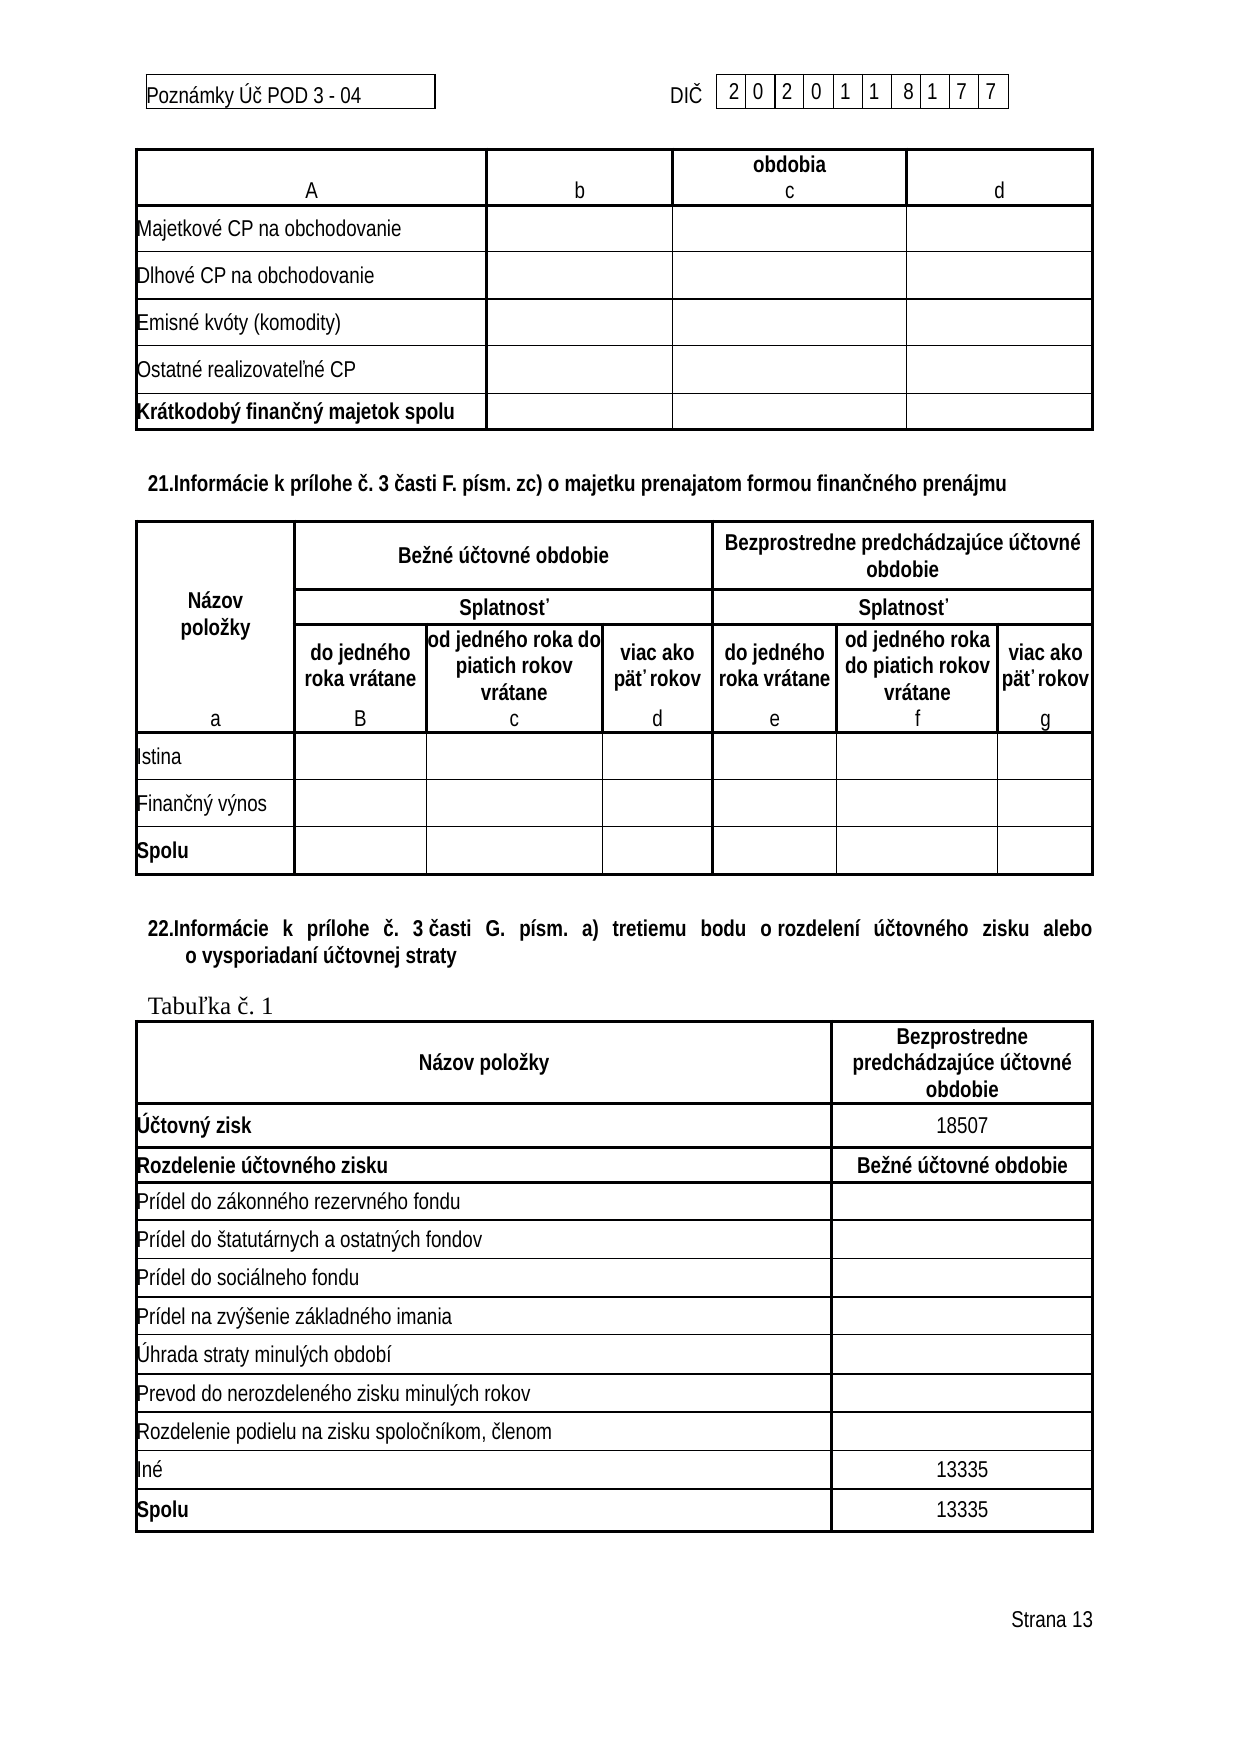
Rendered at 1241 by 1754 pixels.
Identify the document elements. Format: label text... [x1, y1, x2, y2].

table_cell c [674, 177, 905, 203]
table_cell [488, 252, 672, 298]
table_cell Rozdelenie účtovného zisku [138, 1149, 830, 1181]
table_cell [837, 734, 997, 778]
table_cell [998, 827, 1091, 873]
table_cell [673, 394, 906, 428]
table_cell Prídel do sociálneho fondu [138, 1259, 830, 1296]
table_cell Dlhové CP na obchodovanie [138, 252, 485, 298]
table_header [488, 151, 671, 177]
table_cell [673, 300, 906, 345]
table_cell [488, 394, 672, 428]
table_header Názov položky [138, 523, 293, 705]
table_cell Prídel na zvýšenie základného imania [138, 1298, 830, 1334]
table_cell f [838, 705, 996, 731]
table_cell c [428, 705, 601, 731]
table_cell Účtovný zisk [138, 1105, 830, 1146]
title Informácie k prílohe č. 3 časti G. písm. a) tretiemu bodu o rozdelení účtovného zisku alebo o vysporiadaní účtovnej straty [148, 915, 1093, 968]
table_cell Spolu [138, 827, 293, 873]
table_cell [488, 346, 672, 393]
table_cell A [138, 177, 485, 203]
table_header obdobia [674, 151, 905, 177]
table_cell [998, 734, 1091, 778]
table_cell b [488, 177, 671, 203]
table_cell Krátkodobý finančný majetok spolu [138, 394, 485, 428]
table_cell [833, 1221, 1091, 1257]
table_cell e [714, 705, 835, 731]
table_cell [714, 734, 836, 778]
table_cell Prídel do zákonného rezervného fondu [138, 1184, 830, 1219]
table_cell viac ako päť rokov [999, 626, 1091, 705]
table_cell Ostatné realizovateľné CP [138, 346, 485, 393]
table_cell 13335 [833, 1451, 1091, 1488]
table_cell Bežné účtovné obdobie [833, 1149, 1091, 1181]
table_cell Rozdelenie podielu na zisku spoločníkom, členom [138, 1413, 830, 1450]
table_cell a [138, 705, 293, 731]
title Informácie k prílohe č. 3 časti F. písm. zc) o majetku prenajatom formou finančného prenájmu [148, 470, 1093, 497]
table_cell [833, 1298, 1091, 1334]
table_cell 13335 [833, 1490, 1091, 1529]
table_cell d [908, 177, 1091, 203]
table_cell [907, 300, 1091, 345]
table_cell [907, 252, 1091, 298]
table_cell d [604, 705, 711, 731]
table_cell [833, 1375, 1091, 1411]
table_cell Spolu [138, 1490, 830, 1529]
table_header [908, 151, 1091, 177]
table_cell Iné [138, 1451, 830, 1488]
text Tabuľka č. 1 [148, 991, 1093, 1020]
table_cell Úhrada straty minulých období [138, 1335, 830, 1373]
table_cell [907, 394, 1091, 428]
table_header Názov položky [138, 1023, 830, 1102]
table_cell od jedného roka do piatich rokov vrátane [838, 626, 996, 705]
table_cell [427, 780, 602, 826]
table_cell [488, 300, 672, 345]
table_cell [837, 827, 997, 873]
table_cell viac ako päť rokov [604, 626, 711, 705]
table_cell B [296, 705, 425, 731]
table_cell [998, 780, 1091, 826]
table_cell Istina [138, 734, 293, 778]
table_cell Emisné kvóty (komodity) [138, 300, 485, 345]
table_cell [673, 252, 906, 298]
table_cell Prevod do nerozdeleného zisku minulých rokov [138, 1375, 830, 1411]
table_cell [603, 780, 711, 826]
table_cell do jedného roka vrátane [296, 626, 425, 705]
table_cell od jedného roka do piatich rokov vrátane [428, 626, 601, 705]
table_header [138, 151, 485, 177]
table_cell [296, 734, 426, 778]
table_cell Splatnosť [714, 591, 1091, 623]
table_cell [427, 734, 602, 778]
table_cell [714, 780, 836, 826]
table_header Bezprostredne predchádzajúce účtovné obdobie [833, 1023, 1091, 1102]
table_cell 18507 [833, 1105, 1091, 1146]
table_cell [673, 346, 906, 393]
table_cell Majetkové CP na obchodovanie [138, 207, 485, 251]
table_cell [296, 827, 426, 873]
table_cell [673, 207, 906, 251]
table_cell [714, 827, 836, 873]
table_cell Finančný výnos [138, 780, 293, 826]
table_header Bežné účtovné obdobie [296, 523, 711, 588]
table_cell [907, 207, 1091, 251]
table_cell do jedného roka vrátane [714, 626, 835, 705]
table_cell [603, 734, 711, 778]
table_cell [833, 1335, 1091, 1373]
table_cell [837, 780, 997, 826]
table_cell [907, 346, 1091, 393]
table_cell [296, 780, 426, 826]
table_cell Prídel do štatutárnych a ostatných fondov [138, 1221, 830, 1257]
table_cell Splatnosť [296, 591, 711, 623]
table_cell [603, 827, 711, 873]
table_cell [427, 827, 602, 873]
table_cell g [999, 705, 1091, 731]
table_cell [833, 1184, 1091, 1219]
table_header Bezprostredne predchádzajúce účtovné obdobie [714, 523, 1091, 588]
table_cell [833, 1259, 1091, 1296]
table_cell [488, 207, 672, 251]
table_cell [833, 1413, 1091, 1450]
